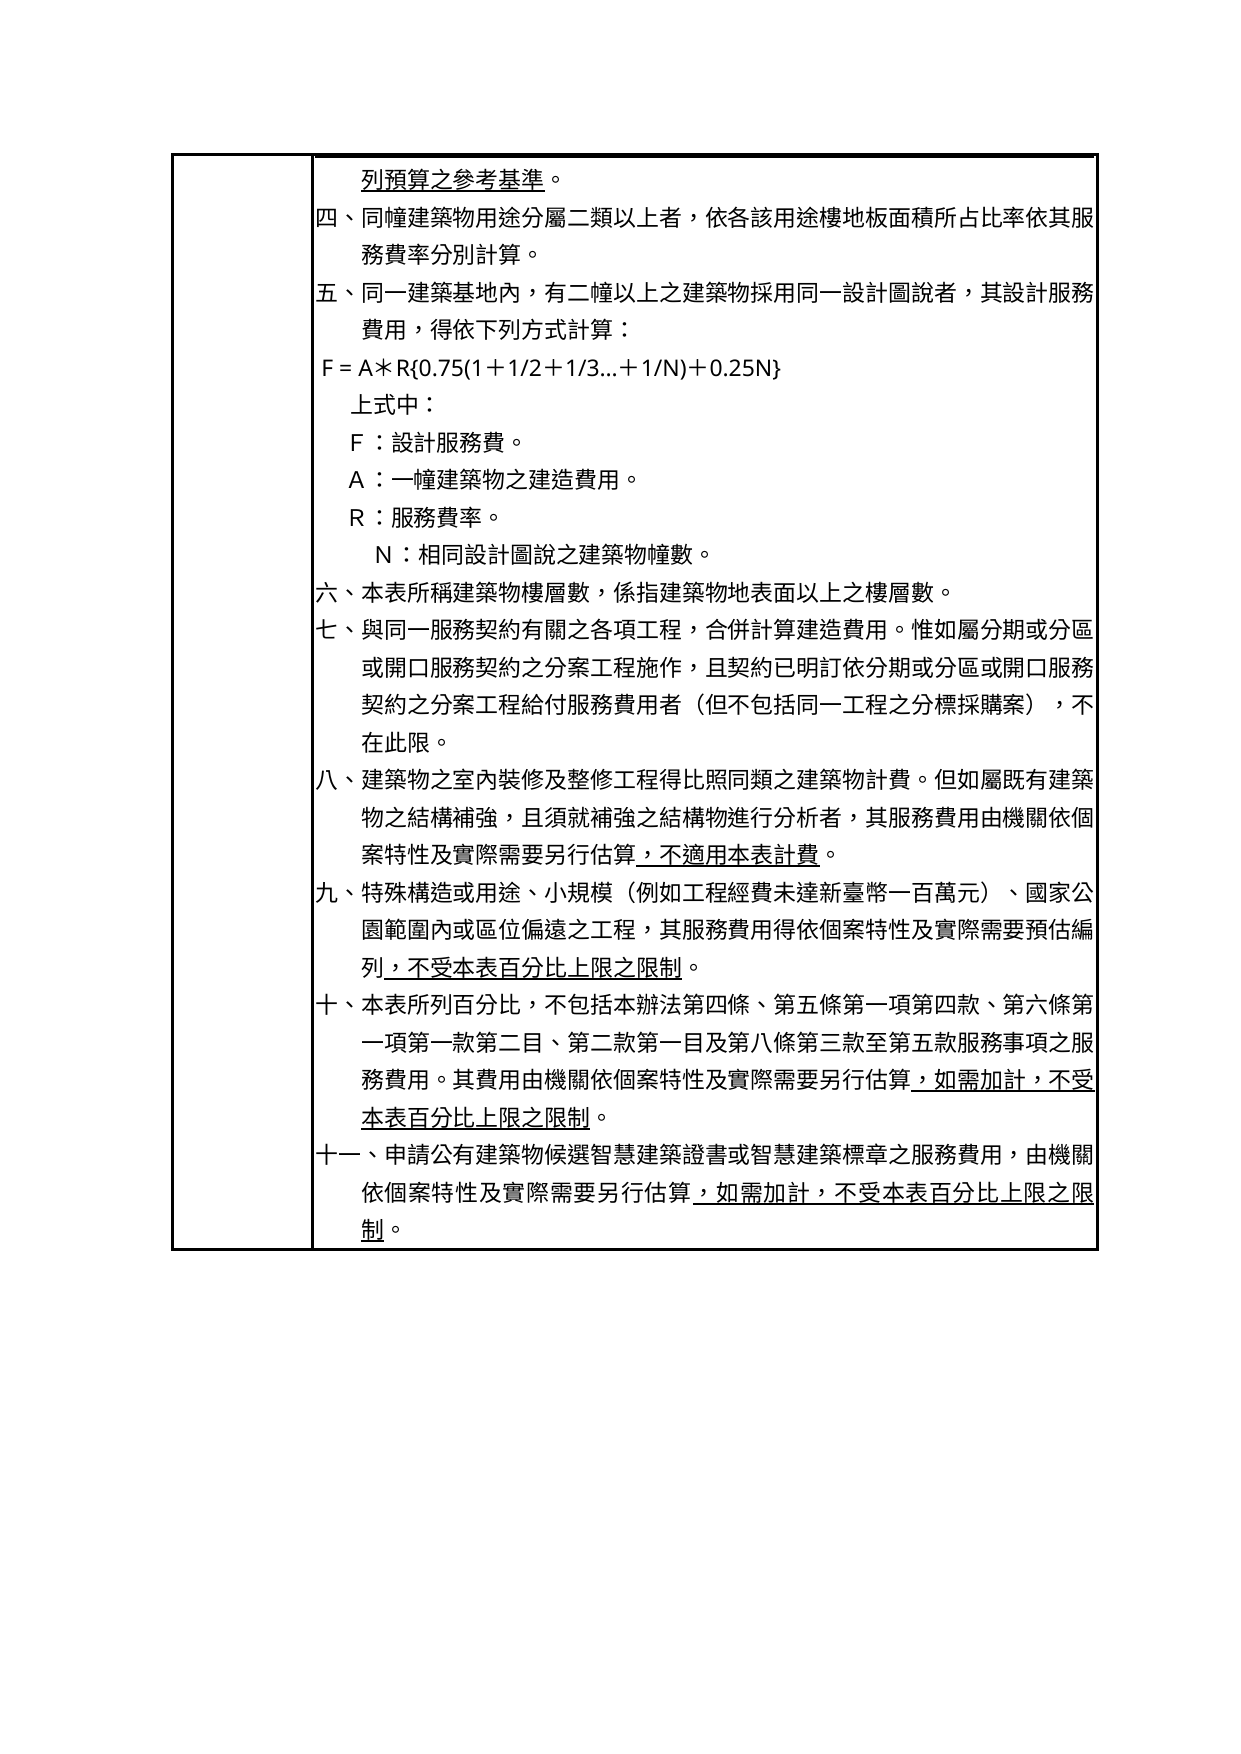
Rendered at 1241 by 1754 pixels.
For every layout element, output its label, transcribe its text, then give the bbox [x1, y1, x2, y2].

table_cell 本表所列服務費用包括規劃、設計及監造三項，原則上規劃占百分之十，設計占百分之四十五，監造占百分之四十五。但機關得視個案特性及實際需要調整該百分比之組成。 建築師依法律規定須交由結構、電機或冷凍空調等技師或消防設備師辦理之工程所需費用，包含於本表所列設計監造服務費用內，不另給付。 本表所列服務費用占建造費用之百分比，應按金額級距分段計算，並為編列預算之參考基準。 同幢建築物用途分屬二類以上者，依各該用途樓地板面積所占比率依其服務費率分別計算。 同一建築基地內，有二幢以上之建築物採用同一設計圖說者，其設計服務費用，得依下列方式計算： F = A＊R{0.75(1＋1/2＋1/3…＋1/N)＋0.25N} 上式中： Ｆ：設計服務費。 Ａ：一幢建築物之建造費用。 Ｒ：服務費率。 Ｎ：相同設計圖說之建築物幢數。 本表所稱建築物樓層數，係指建築物地表面以上之樓層數。 與同一服務契約有關之各項工程，合併計算建造費用。惟如屬分期或分區或開口服務契約之分案工程施作，且契約已明訂依分期或分區或開口服務契約之分案工程給付服務費用者（但不包括同一工程之分標採購案），不在此限。 建築物之室內裝修及整修工程得比照同類之建築物計費。但如屬既有建築物之結構補強，且須就補強之結構物進行分析者，其服務費用由機關依個案特性及實際需要另行估算，不適用本表計費。 特殊構造或用途、小規模（例如工程經費未達新臺幣一百萬元）、國家公園範圍內或區位偏遠之工程，其服務費用得依個案特性及實際需要預估編列，不受本表百分比上限之限制。 本表所列百分比，不包括本辦法第四條、第五條第一項第四款、第六條第一項第一款第二目、第二款第一目及第八條第三款至第五款服務事項之服務費用。其費用由機關依個案特性及實際需要另行估算，如需加計，不受本表百分比上限之限制。 申請公有建築物候選智慧建築證書或智慧建築標章之服務費用，由機關依個案特性及實際需要另行估算，如需加計，不受本表百分比上限之限制。 [314, 156, 1096, 1247]
table_cell [174, 156, 311, 1247]
